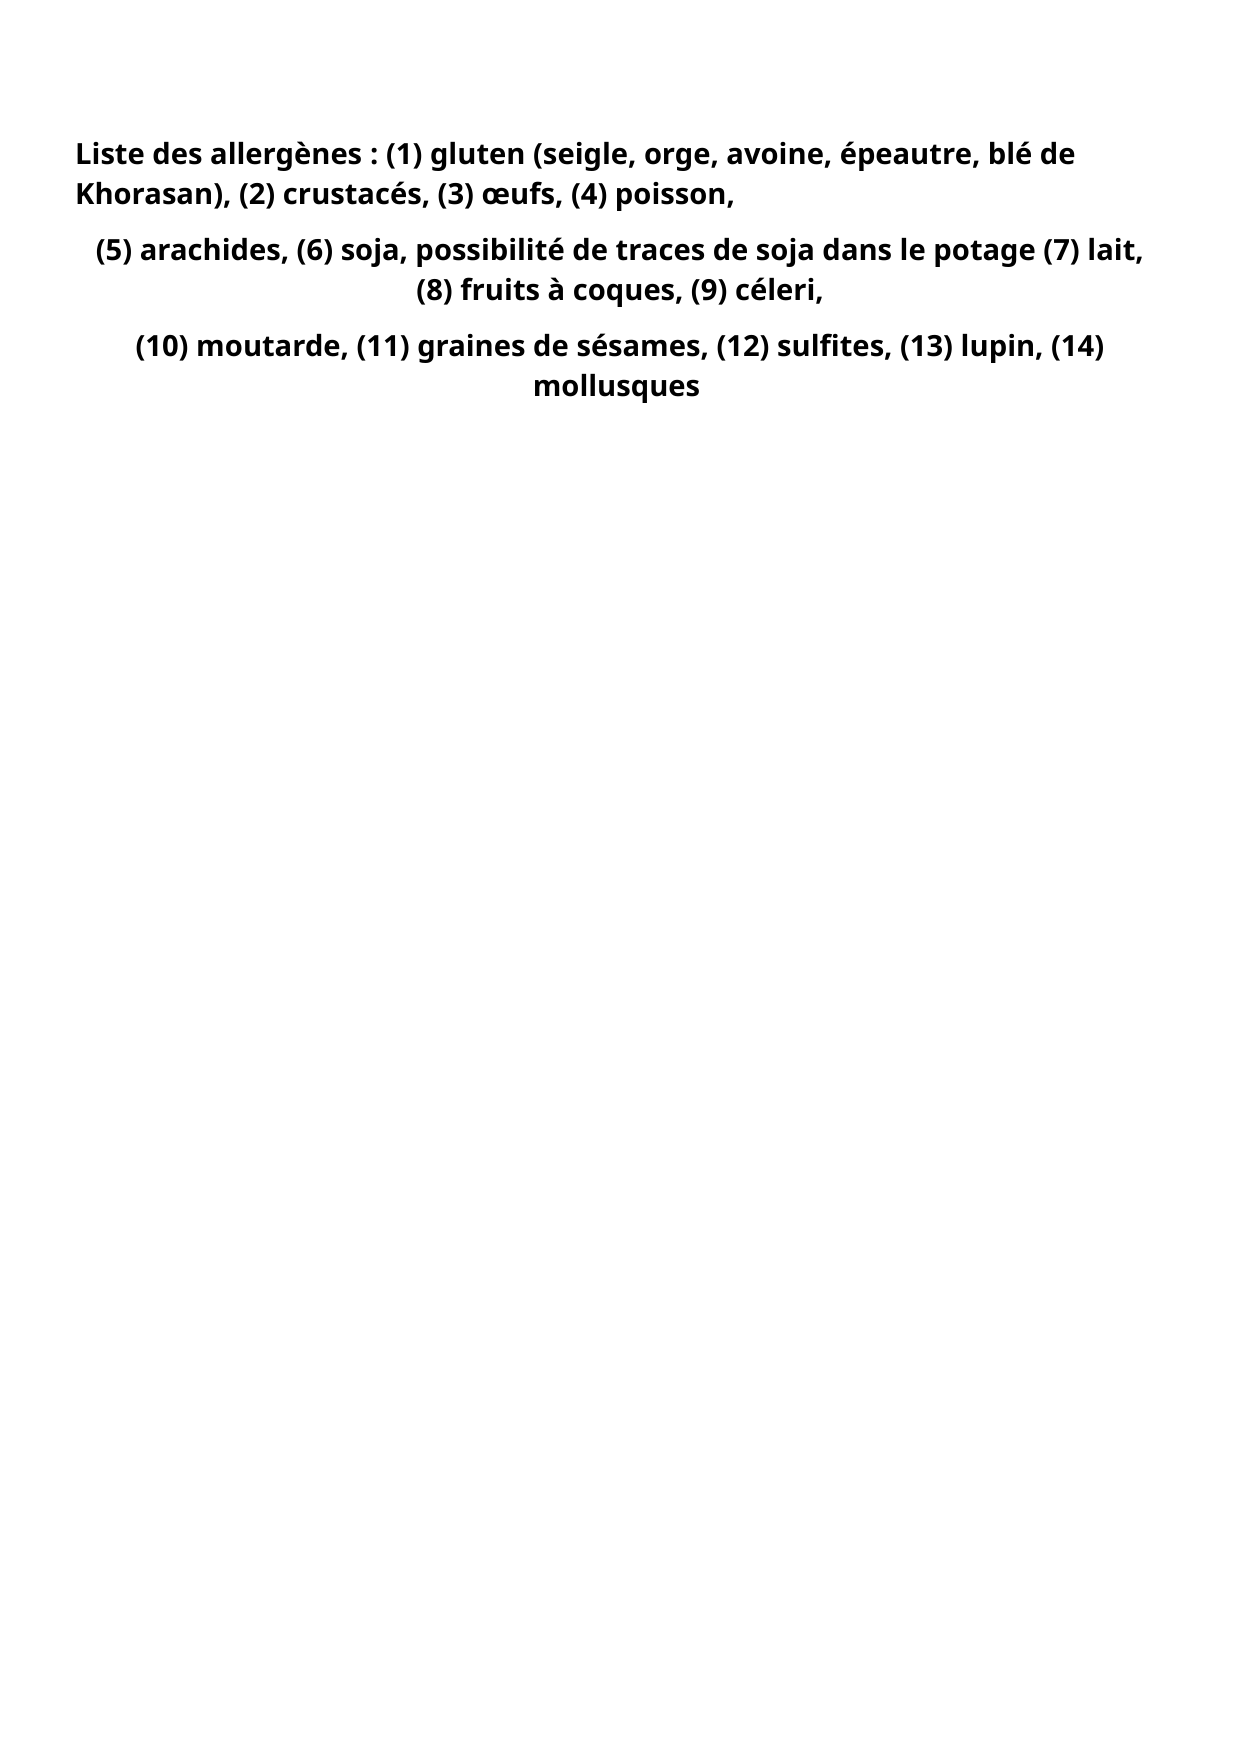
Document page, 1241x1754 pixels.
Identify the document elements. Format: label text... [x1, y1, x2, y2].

text Liste des allergènes : (1) gluten (seigle, orge, avoine, épeautre, blé de Khorasan), (2) crustacés, (3) œufs, (4) poisson, [75, 134, 1165, 213]
text (5) arachides, (6) soja, possibilité de traces de soja dans le potage (7) lait, (8) fruits à coques, (9) céleri, [75, 230, 1165, 309]
text (10) moutarde, (11) graines de sésames, (12) sulfites, (13) lupin, (14) mollusques [75, 326, 1165, 405]
